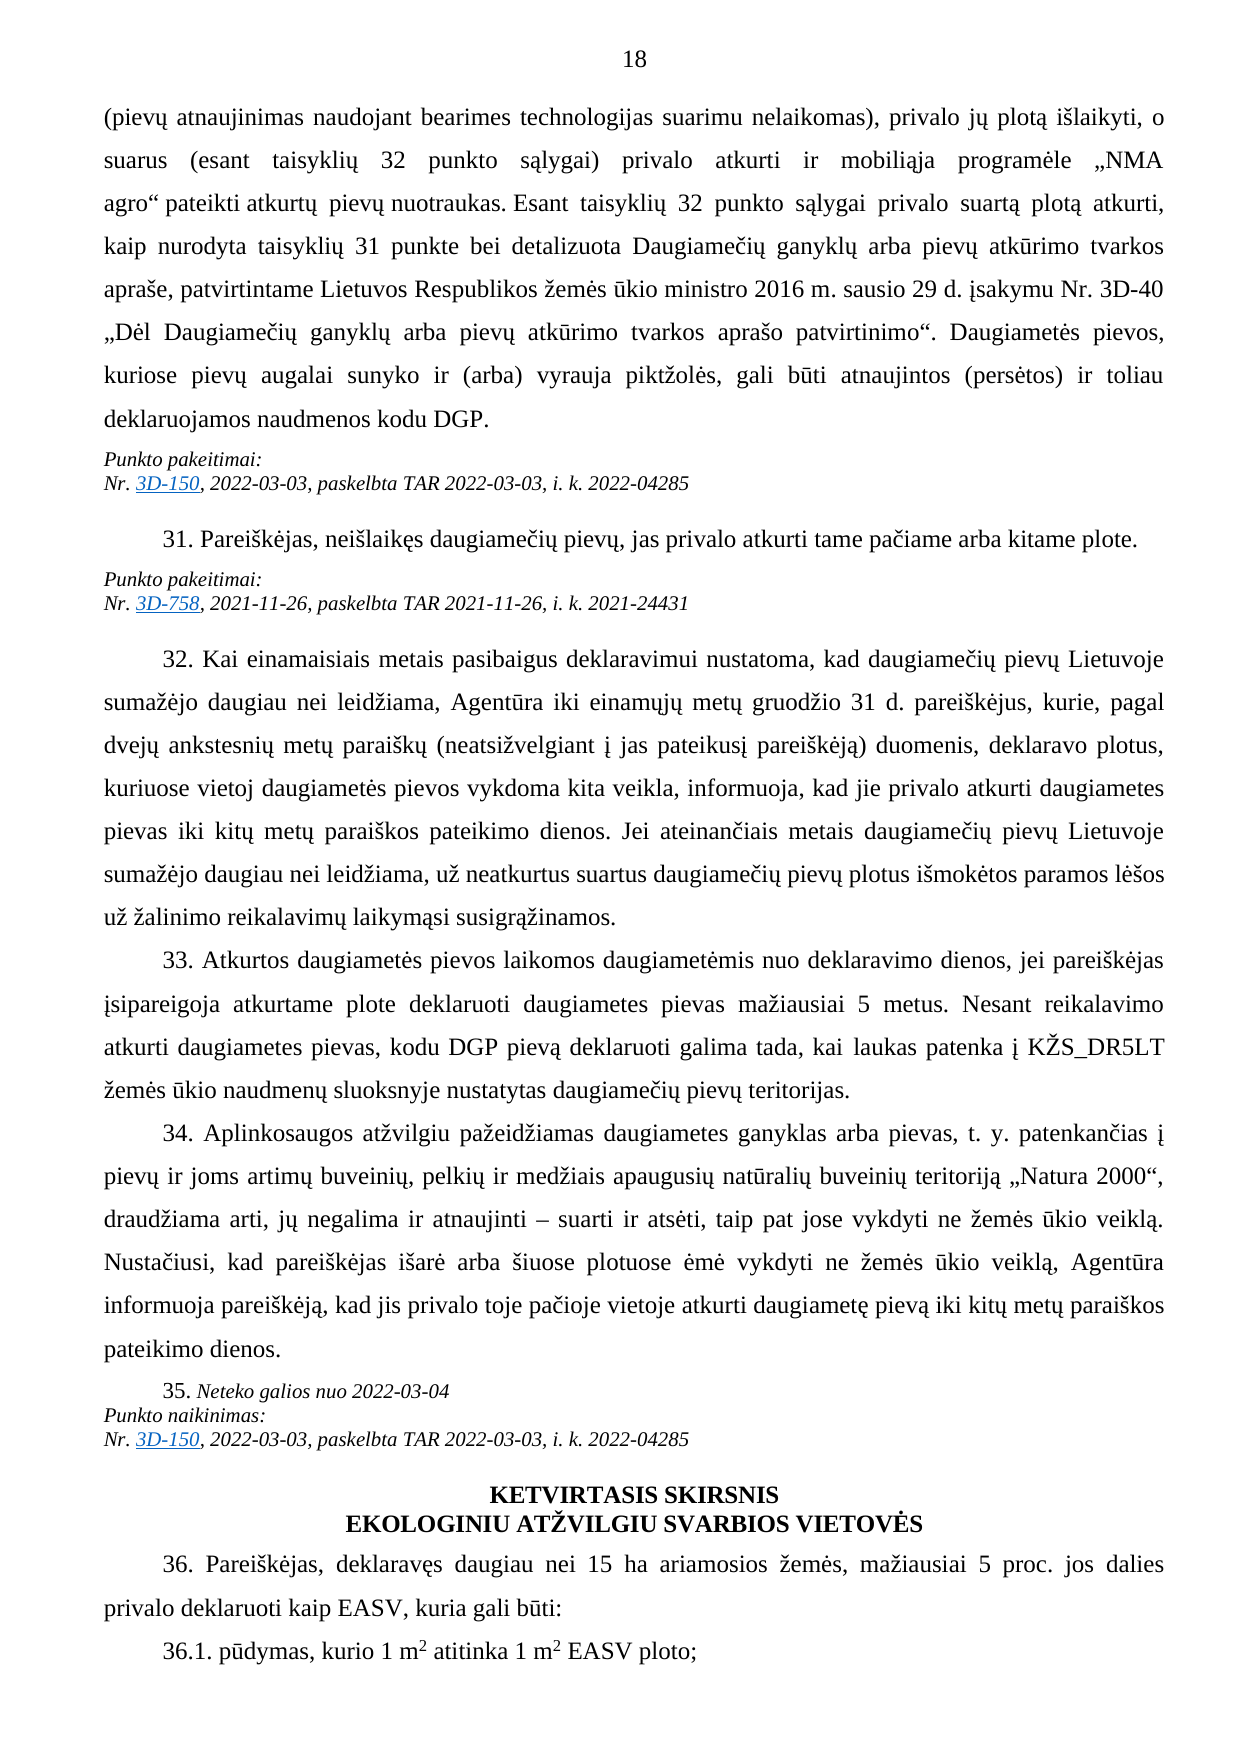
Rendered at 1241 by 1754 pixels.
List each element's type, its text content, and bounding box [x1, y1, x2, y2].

text Punkto pakeitimai: [103, 447, 1165, 471]
text KETVIRTASIS SKIRSNIS [103, 1480, 1165, 1509]
text 36.1. pūdymas, kurio 1 m2 atitinka 1 m2 EASV ploto; [103, 1636, 1165, 1664]
text Punkto pakeitimai: [103, 567, 1165, 591]
text Nr. 3D-758, 2021-11-26, paskelbta TAR 2021-11-26, i. k. 2021-24431 [103, 591, 1165, 615]
text 33. Atkurtos daugiametės pievos laikomos daugiametėmis nuo deklaravimo dienos, jei pareiškėjas įsipareigoja atkurtame plote deklaruoti daugiametes pievas mažiausiai 5 metus. Nesant reikalavimo atkurti daugiametes pievas, kodu DGP pievą deklaruoti galima tada, kai laukas patenka į KŽS_DR5LT žemės ūkio naudmenų sluoksnyje nustatytas daugiamečių pievų teritorijas. [103, 946, 1165, 1104]
text 31. Pareiškėjas, neišlaikęs daugiamečių pievų, jas privalo atkurti tame pačiame arba kitame plote. [103, 524, 1165, 552]
text 35. Neteko galios nuo 2022-03-04 [103, 1377, 1165, 1403]
text Punkto naikinimas: [103, 1403, 1165, 1427]
text Nr. 3D-150, 2022-03-03, paskelbta TAR 2022-03-03, i. k. 2022-04285 [103, 1427, 1165, 1451]
text 34. Aplinkosaugos atžvilgiu pažeidžiamas daugiametes ganyklas arba pievas, t. y. patenkančias į pievų ir joms artimų buveinių, pelkių ir medžiais apaugusių natūralių buveinių teritoriją „Natura 2000“, draudžiama arti, jų negalima ir atnaujinti – suarti ir atsėti, taip pat jose vykdyti ne žemės ūkio veiklą. Nustačiusi, kad pareiškėjas išarė arba šiuose plotuose ėmė vykdyti ne žemės ūkio veiklą, Agentūra informuoja pareiškėją, kad jis privalo toje pačioje vietoje atkurti daugiametę pievą iki kitų metų paraiškos pateikimo dienos. [103, 1118, 1165, 1362]
text EKOLOGINIU ATŽVILGIU SVARBIOS VIETOVĖS [103, 1509, 1165, 1538]
text 32. Kai einamaisiais metais pasibaigus deklaravimui nustatoma, kad daugiamečių pievų Lietuvoje sumažėjo daugiau nei leidžiama, Agentūra iki einamųjų metų gruodžio 31 d. pareiškėjus, kurie, pagal dvejų ankstesnių metų paraiškų (neatsižvelgiant į jas pateikusį pareiškėją) duomenis, deklaravo plotus, kuriuose vietoj daugiametės pievos vykdoma kita veikla, informuoja, kad jie privalo atkurti daugiametes pievas iki kitų metų paraiškos pateikimo dienos. Jei ateinančiais metais daugiamečių pievų Lietuvoje sumažėjo daugiau nei leidžiama, už neatkurtus suartus daugiamečių pievų plotus išmokėtos paramos lėšos už žalinimo reikalavimų laikymąsi susigrąžinamos. [103, 644, 1165, 931]
text 36. Pareiškėjas, deklaravęs daugiau nei 15 ha ariamosios žemės, mažiausiai 5 proc. jos dalies privalo deklaruoti kaip EASV, kuria gali būti: [103, 1549, 1165, 1621]
text (pievų atnaujinimas naudojant bearimes technologijas suarimu nelaikomas), privalo jų plotą išlaikyti, o suarus (esant taisyklių 32 punkto sąlygai) privalo atkurti ir mobiliąja programėle „NMA agro“ pateikti atkurtų pievų nuotraukas. Esant taisyklių 32 punkto sąlygai privalo suartą plotą atkurti, kaip nurodyta taisyklių 31 punkte bei detalizuota Daugiamečių ganyklų arba pievų atkūrimo tvarkos apraše, patvirtintame Lietuvos Respublikos žemės ūkio ministro 2016 m. sausio 29 d. įsakymu Nr. 3D-40 „Dėl Daugiamečių ganyklų arba pievų atkūrimo tvarkos aprašo patvirtinimo“. Daugiametės pievos, kuriose pievų augalai sunyko ir (arba) vyrauja piktžolės, gali būti atnaujintos (persėtos) ir toliau deklaruojamos naudmenos kodu DGP. [103, 102, 1165, 432]
text Nr. 3D-150, 2022-03-03, paskelbta TAR 2022-03-03, i. k. 2022-04285 [103, 471, 1165, 495]
